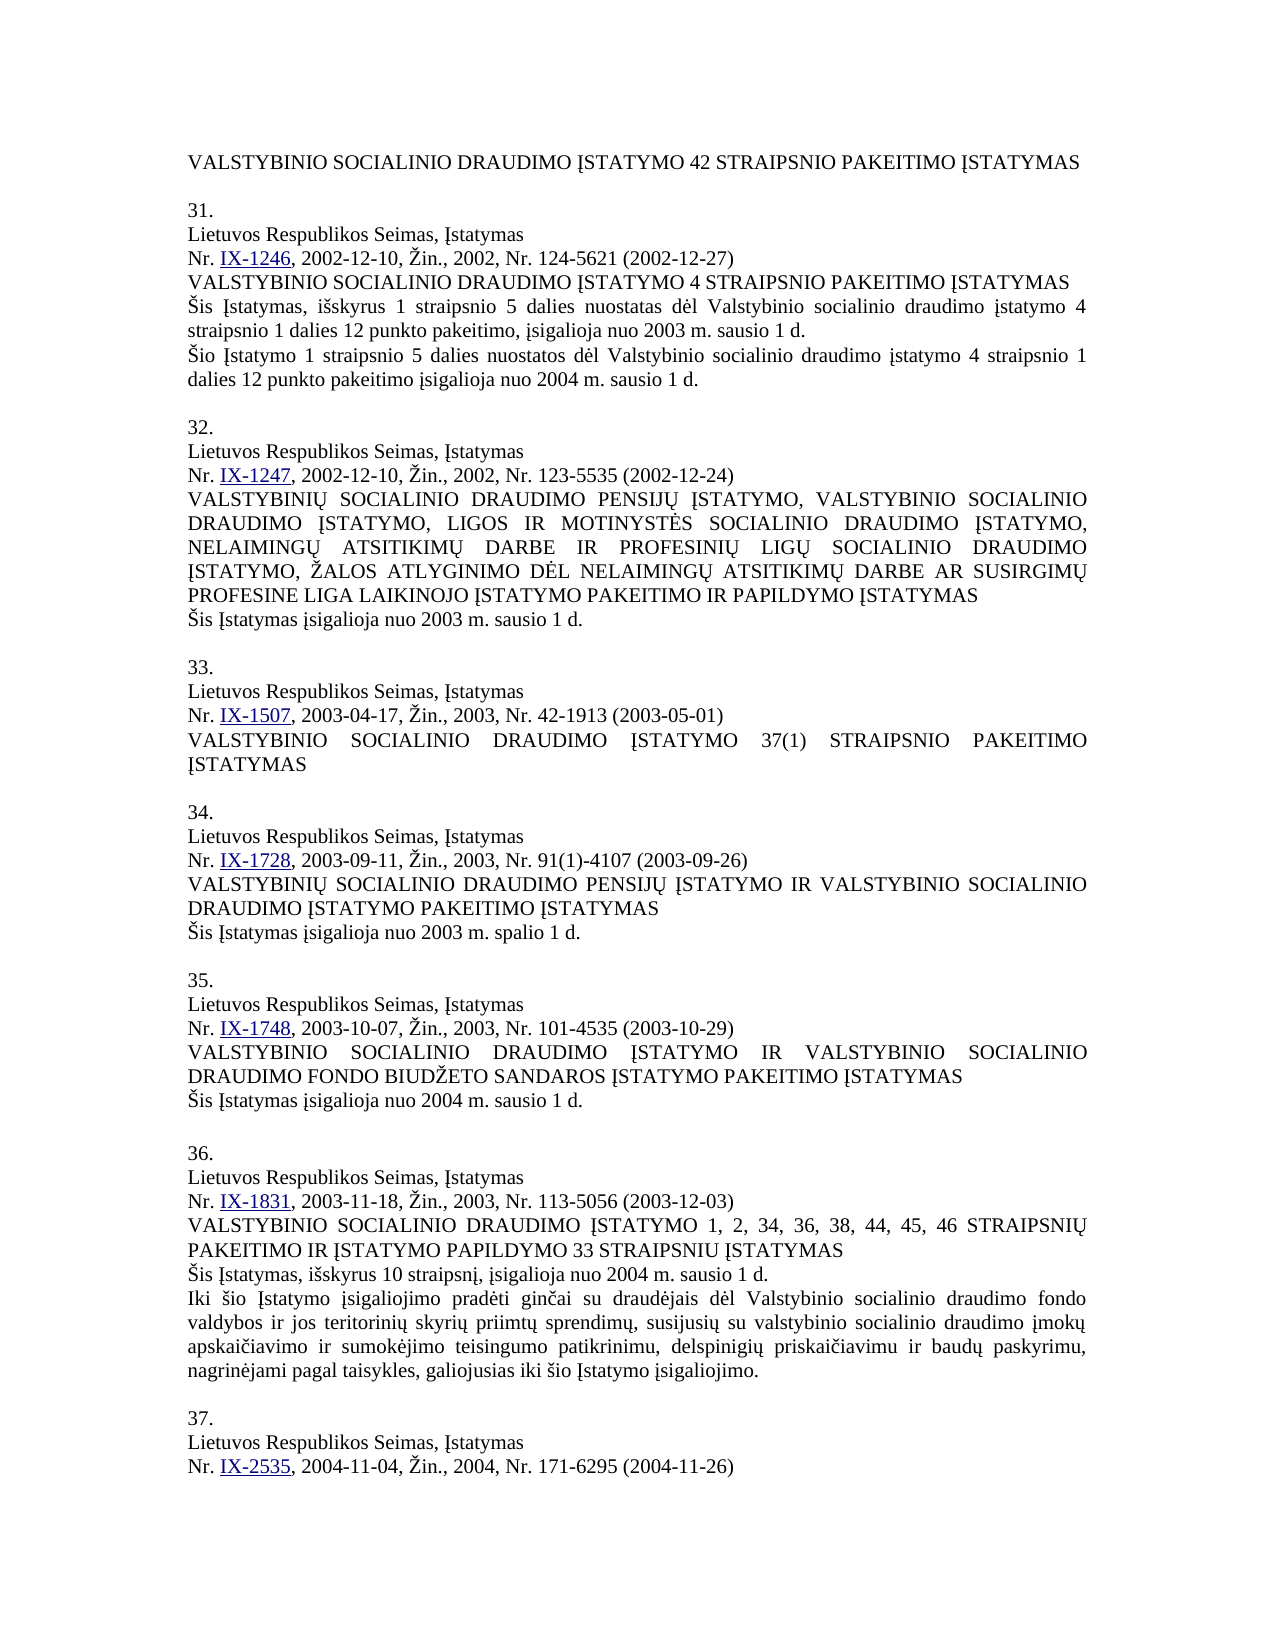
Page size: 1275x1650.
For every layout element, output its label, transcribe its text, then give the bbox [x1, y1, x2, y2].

text Iki šio Įstatymo įsigaliojimo pradėti ginčai su draudėjais dėl Valstybinio socialinio draudimo fondo valdybos ir jos teritorinių skyrių priimtų sprendimų, susijusių su valstybinio socialinio draudimo įmokų apskaičiavimo ir sumokėjimo teisingumo patikrinimu, delspinigių priskaičiavimu ir baudų paskyrimu, nagrinėjami pagal taisykles, galiojusias iki šio Įstatymo įsigaliojimo. [187, 1286, 1087, 1382]
text VALSTYBINIO SOCIALINIO DRAUDIMO ĮSTATYMO 37(1) STRAIPSNIO PAKEITIMO ĮSTATYMAS [187, 727, 1088, 776]
text 35. [187, 968, 1088, 992]
text 34. [187, 800, 1088, 824]
text Nr. IX-1247, 2002-12-10, Žin., 2002, Nr. 123-5535 (2002-12-24) [187, 463, 1088, 487]
text Lietuvos Respublikos Seimas, Įstatymas [187, 439, 1088, 463]
text Nr. IX-1748, 2003-10-07, Žin., 2003, Nr. 101-4535 (2003-10-29) [187, 1016, 1088, 1040]
text VALSTYBINIŲ SOCIALINIO DRAUDIMO PENSIJŲ ĮSTATYMO, VALSTYBINIO SOCIALINIO DRAUDIMO ĮSTATYMO, LIGOS IR MOTINYSTĖS SOCIALINIO DRAUDIMO ĮSTATYMO, NELAIMINGŲ ATSITIKIMŲ DARBE IR PROFESINIŲ LIGŲ SOCIALINIO DRAUDIMO ĮSTATYMO, ŽALOS ATLYGINIMO DĖL NELAIMINGŲ ATSITIKIMŲ DARBE AR SUSIRGIMŲ PROFESINE LIGA LAIKINOJO ĮSTATYMO PAKEITIMO IR PAPILDYMO ĮSTATYMAS [187, 487, 1088, 607]
text Lietuvos Respublikos Seimas, Įstatymas [187, 992, 1088, 1016]
text Šis Įstatymas, išskyrus 1 straipsnio 5 dalies nuostatas dėl Valstybinio socialinio draudimo įstatymo 4 straipsnio 1 dalies 12 punkto pakeitimo, įsigalioja nuo 2003 m. sausio 1 d. [187, 294, 1088, 342]
text 33. [187, 655, 1088, 679]
text Lietuvos Respublikos Seimas, Įstatymas [187, 222, 1088, 246]
text Šio Įstatymo 1 straipsnio 5 dalies nuostatos dėl Valstybinio socialinio draudimo įstatymo 4 straipsnio 1 dalies 12 punkto pakeitimo įsigalioja nuo 2004 m. sausio 1 d. [187, 342, 1088, 391]
text Nr. IX-1831, 2003-11-18, Žin., 2003, Nr. 113-5056 (2003-12-03) [187, 1189, 1088, 1213]
text VALSTYBINIO SOCIALINIO DRAUDIMO ĮSTATYMO IR VALSTYBINIO SOCIALINIO DRAUDIMO FONDO BIUDŽETO SANDAROS ĮSTATYMO PAKEITIMO ĮSTATYMAS [187, 1040, 1088, 1088]
text Šis Įstatymas įsigalioja nuo 2003 m. sausio 1 d. [187, 607, 1088, 631]
text Lietuvos Respublikos Seimas, Įstatymas [187, 1165, 1088, 1189]
text Lietuvos Respublikos Seimas, Įstatymas [187, 1430, 1088, 1454]
text Lietuvos Respublikos Seimas, Įstatymas [187, 824, 1088, 848]
text VALSTYBINIO SOCIALINIO DRAUDIMO ĮSTATYMO 42 STRAIPSNIO PAKEITIMO ĮSTATYMAS [187, 150, 1088, 174]
text 37. [187, 1406, 1088, 1430]
text Šis Įstatymas įsigalioja nuo 2003 m. spalio 1 d. [187, 920, 1088, 944]
text 32. [187, 415, 1088, 439]
text VALSTYBINIO SOCIALINIO DRAUDIMO ĮSTATYMO 4 STRAIPSNIO PAKEITIMO ĮSTATYMAS [187, 270, 1088, 294]
text 36. [187, 1141, 1088, 1165]
text Nr. IX-1507, 2003-04-17, Žin., 2003, Nr. 42-1913 (2003-05-01) [187, 703, 1088, 727]
text Nr. IX-1246, 2002-12-10, Žin., 2002, Nr. 124-5621 (2002-12-27) [187, 246, 1088, 270]
text 31. [187, 198, 1088, 222]
text Šis Įstatymas, išskyrus 10 straipsnį, įsigalioja nuo 2004 m. sausio 1 d. [187, 1262, 1087, 1286]
text VALSTYBINIŲ SOCIALINIO DRAUDIMO PENSIJŲ ĮSTATYMO IR VALSTYBINIO SOCIALINIO DRAUDIMO ĮSTATYMO PAKEITIMO ĮSTATYMAS [187, 872, 1088, 920]
text Šis Įstatymas įsigalioja nuo 2004 m. sausio 1 d. [187, 1088, 1088, 1112]
text Nr. IX-1728, 2003-09-11, Žin., 2003, Nr. 91(1)-4107 (2003-09-26) [187, 848, 1088, 872]
text Nr. IX-2535, 2004-11-04, Žin., 2004, Nr. 171-6295 (2004-11-26) [187, 1454, 1088, 1478]
text VALSTYBINIO SOCIALINIO DRAUDIMO ĮSTATYMO 1, 2, 34, 36, 38, 44, 45, 46 STRAIPSNIŲ PAKEITIMO IR ĮSTATYMO PAPILDYMO 33 STRAIPSNIU ĮSTATYMAS [187, 1213, 1088, 1262]
text Lietuvos Respublikos Seimas, Įstatymas [187, 679, 1088, 703]
